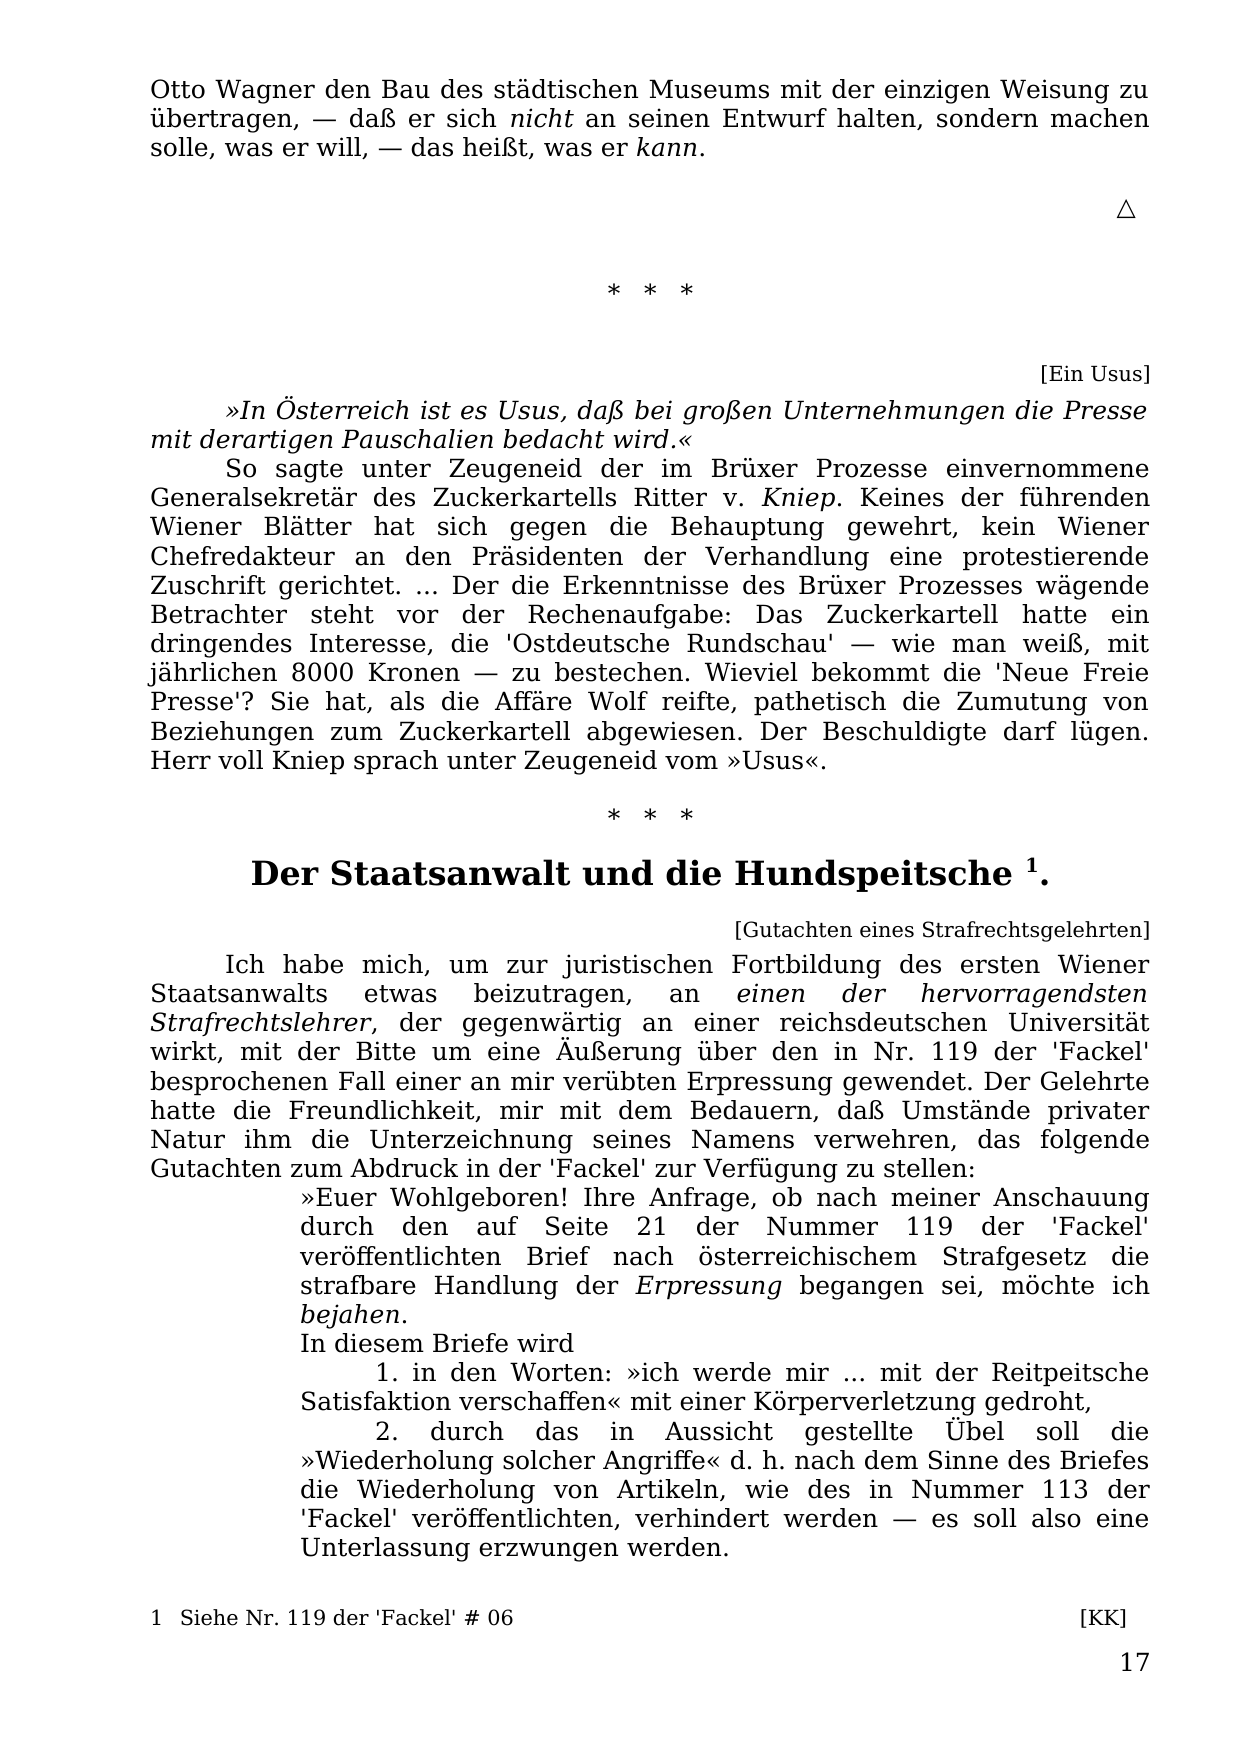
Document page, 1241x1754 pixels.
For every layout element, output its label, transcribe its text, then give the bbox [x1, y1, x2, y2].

text »Euer Wohlgeboren! Ihre Anfrage, ob nach meiner Anschauung durch den auf Seite 21 der Nummer 119 der 'Fackel' veröffentlichten Brief nach österreichischem Strafgesetz die strafbare Handlung der Erpressung begangen sei, möchte ich bejahen. [300, 1183, 1151, 1329]
text △ [150, 192, 1151, 221]
text Otto Wagner den Bau des städtischen Museums mit der einzigen Weisung zu übertragen, — daß er sich nicht an seinen Entwurf halten, sondern machen solle, was er will, — das heißt, was er kann. [150, 75, 1151, 192]
text 2. durch das in Aussicht gestellte Übel soll die »Wiederholung solcher Angriffe« d. h. nach dem Sinne des Briefes die Wiederholung von Artikeln, wie des in Nummer 113 der 'Fackel' veröffentlichten, verhindert werden — es soll also eine Unterlassung erzwungen werden. [300, 1417, 1151, 1562]
text So sagte unter Zeugeneid der im Brüxer Prozesse einvernommene Generalsekretär des Zuckerkartells Ritter v. Kniep. Keines der führenden Wiener Blätter hat sich gegen die Behauptung gewehrt, kein Wiener Chefredakteur an den Präsidenten der Verhandlung eine protestierende Zuschrift gerich­tet. ... Der die Erkenntnisse des Brüxer Prozesses wägende Betrachter steht vor der Rechenaufgabe: Das Zuckerkartell hatte ein dringendes Interesse, die 'Ostdeutsche Rundschau' — wie man weiß, mit jährlichen 8000 Kronen — zu bestechen. Wieviel bekommt die 'Neue Freie Presse'? Sie hat, als die Affäre Wolf reifte, pathetisch die Zumutung von Beziehungen zum Zuckerkartell abgewiesen. Der Beschuldigte darf lügen. Herr voll Kniep sprach unter Zeugeneid vom »Usus«. [150, 454, 1151, 775]
text [Gutachten eines Strafrechtsgelehrten] [150, 918, 1151, 942]
text * * * [150, 804, 1151, 833]
text In diesem Briefe wird [300, 1329, 1151, 1358]
text * * * [150, 279, 1151, 308]
text Siehe Nr. 119 der 'Fackel' # 06 [KK] [150, 1606, 1151, 1631]
text Der Staatsanwalt und die Hundspeitsche . [150, 833, 1151, 893]
text 1. in den Worten: »ich werde mir ... mit der Reitpeitsche Satisfaktion verschaffen« mit einer Körperverletzung gedroht, [300, 1358, 1151, 1417]
text »In Österreich ist es Usus, daß bei großen Unternehmungen die Presse mit derartigen Pauschalien bedacht wird.« [150, 386, 1151, 454]
text [Ein Usus] [150, 362, 1151, 386]
text Ich habe mich, um zur juristischen Fortbildung des ersten Wiener Staatsanwalts etwas beizutragen, an einen der hervorragendsten Strafrechtslehrer, der gegenwärtig an einer reichsdeutschen Universität wirkt, mit der Bitte um eine Äußerung über den in Nr. 119 der 'Fackel' besprochenen Fall einer an mir verübten Erpressung gewendet. Der Gelehrte hatte die Freundlichkeit, mir mit dem Bedauern, daß Umstände privater Natur ihm die Unterzeichnung seines Namens verwehren, das folgende Gutachten zum Abdruck in der 'Fackel' zur Verfügung zu stellen: [150, 942, 1151, 1183]
